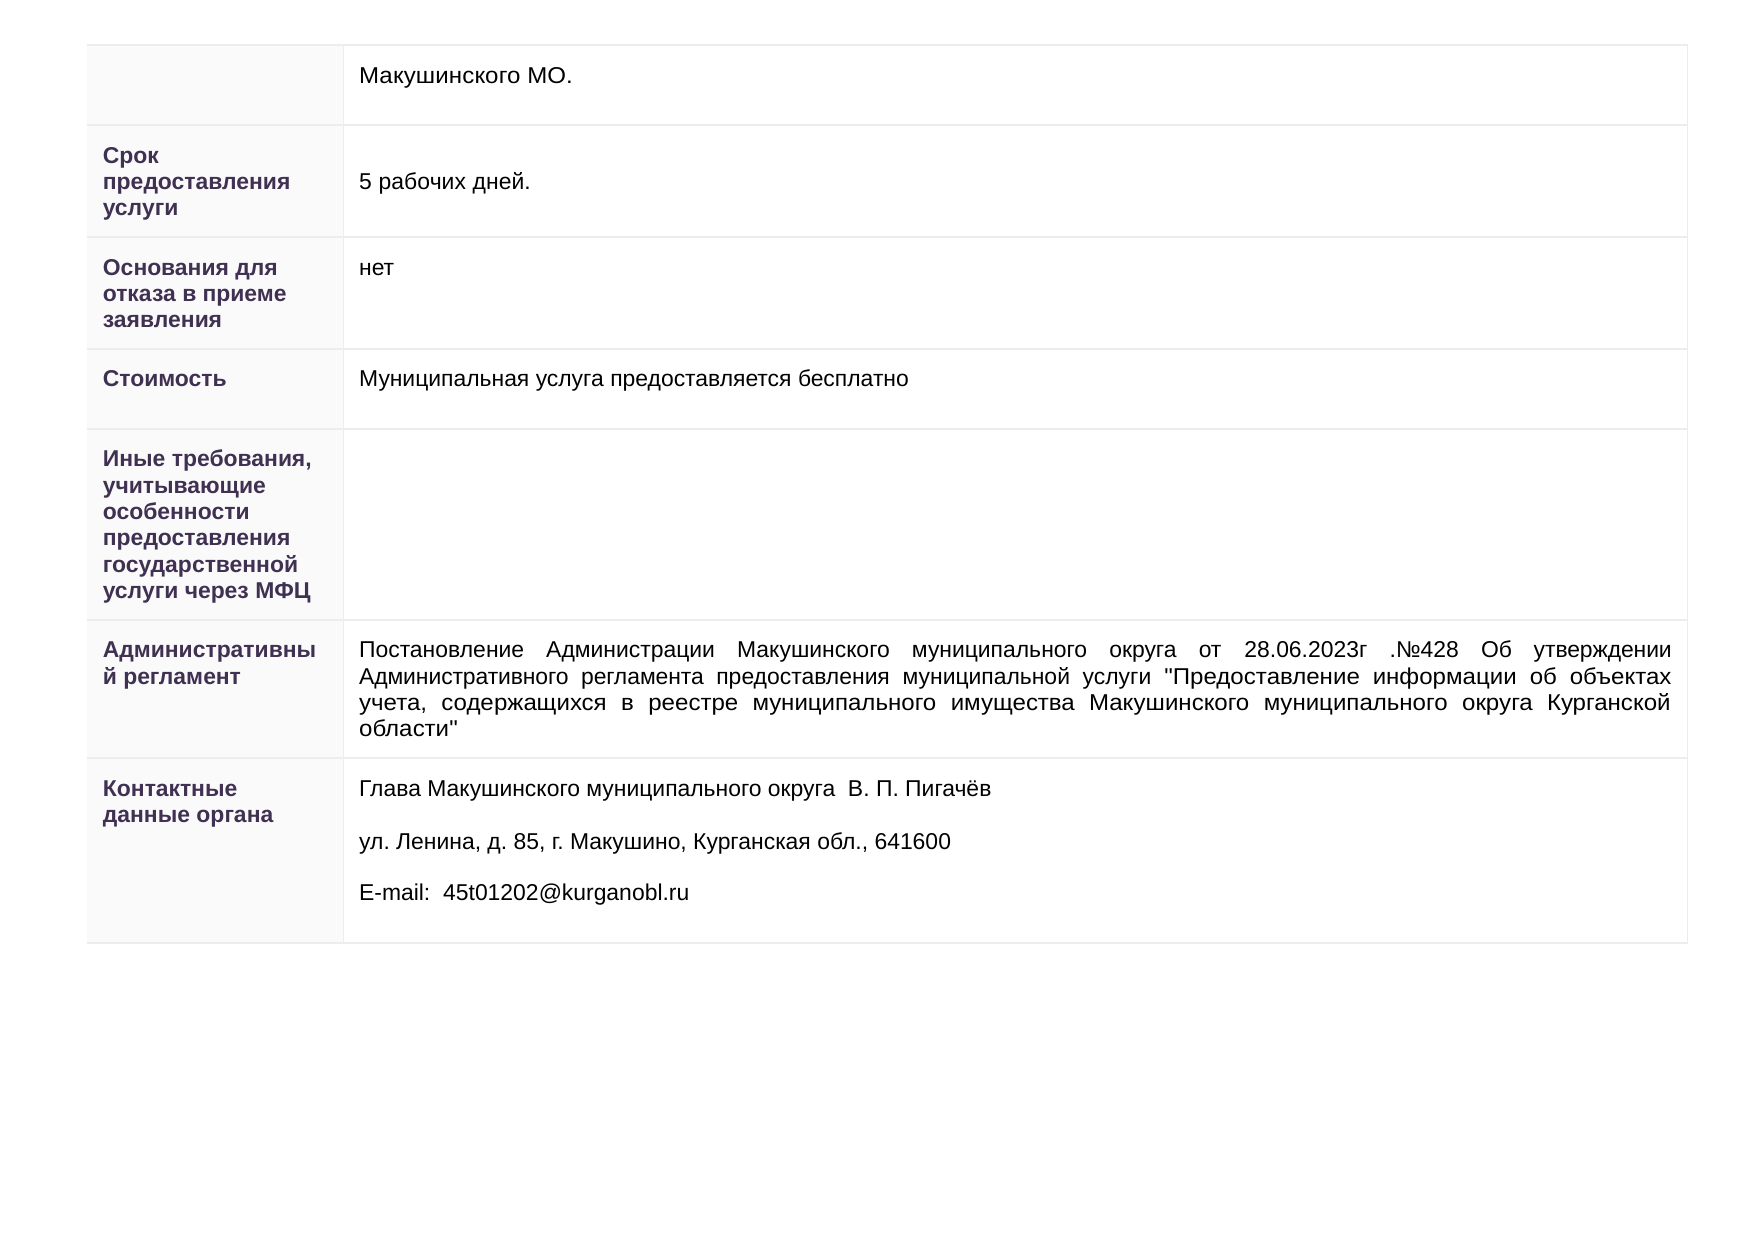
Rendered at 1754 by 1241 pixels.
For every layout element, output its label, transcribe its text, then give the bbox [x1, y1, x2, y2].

table_cell [87, 46, 343, 124]
table_cell Стоимость [87, 350, 343, 428]
table_cell Глава Макушинского муниципального округа В. П. Пигачёв ул. Ленина, д. 85, г. Макушино, Курганская обл., 641600 E-mail: 45t01202@kurganobl.ru [344, 759, 1687, 942]
table_cell [344, 430, 1687, 619]
table_cell Макушинского МО. [344, 46, 1687, 124]
table_cell Иные требования, учитывающие особенности предоставления государственной услуги через МФЦ [87, 430, 343, 619]
table_cell Срок предоставления услуги [87, 126, 343, 236]
table_cell нет [344, 238, 1687, 348]
table_cell Основания для отказа в приеме заявления [87, 238, 343, 348]
table_cell 5 рабочих дней. [344, 126, 1687, 236]
table_cell Административный регламент [87, 621, 343, 757]
table_cell Муниципальная услуга предоставляется бесплатно [344, 350, 1687, 428]
table_cell Постановление Администрации Макушинского муниципального округа от 28.06.2023г .№428 Об утверждении Административного регламента предоставления муниципальной услуги "Предоставление информации об объектах учета, содержащихся в реестре муниципального имущества Макушинского муниципального округа Курганской области" [344, 621, 1687, 757]
table_cell Контактные данные органа [87, 759, 343, 942]
